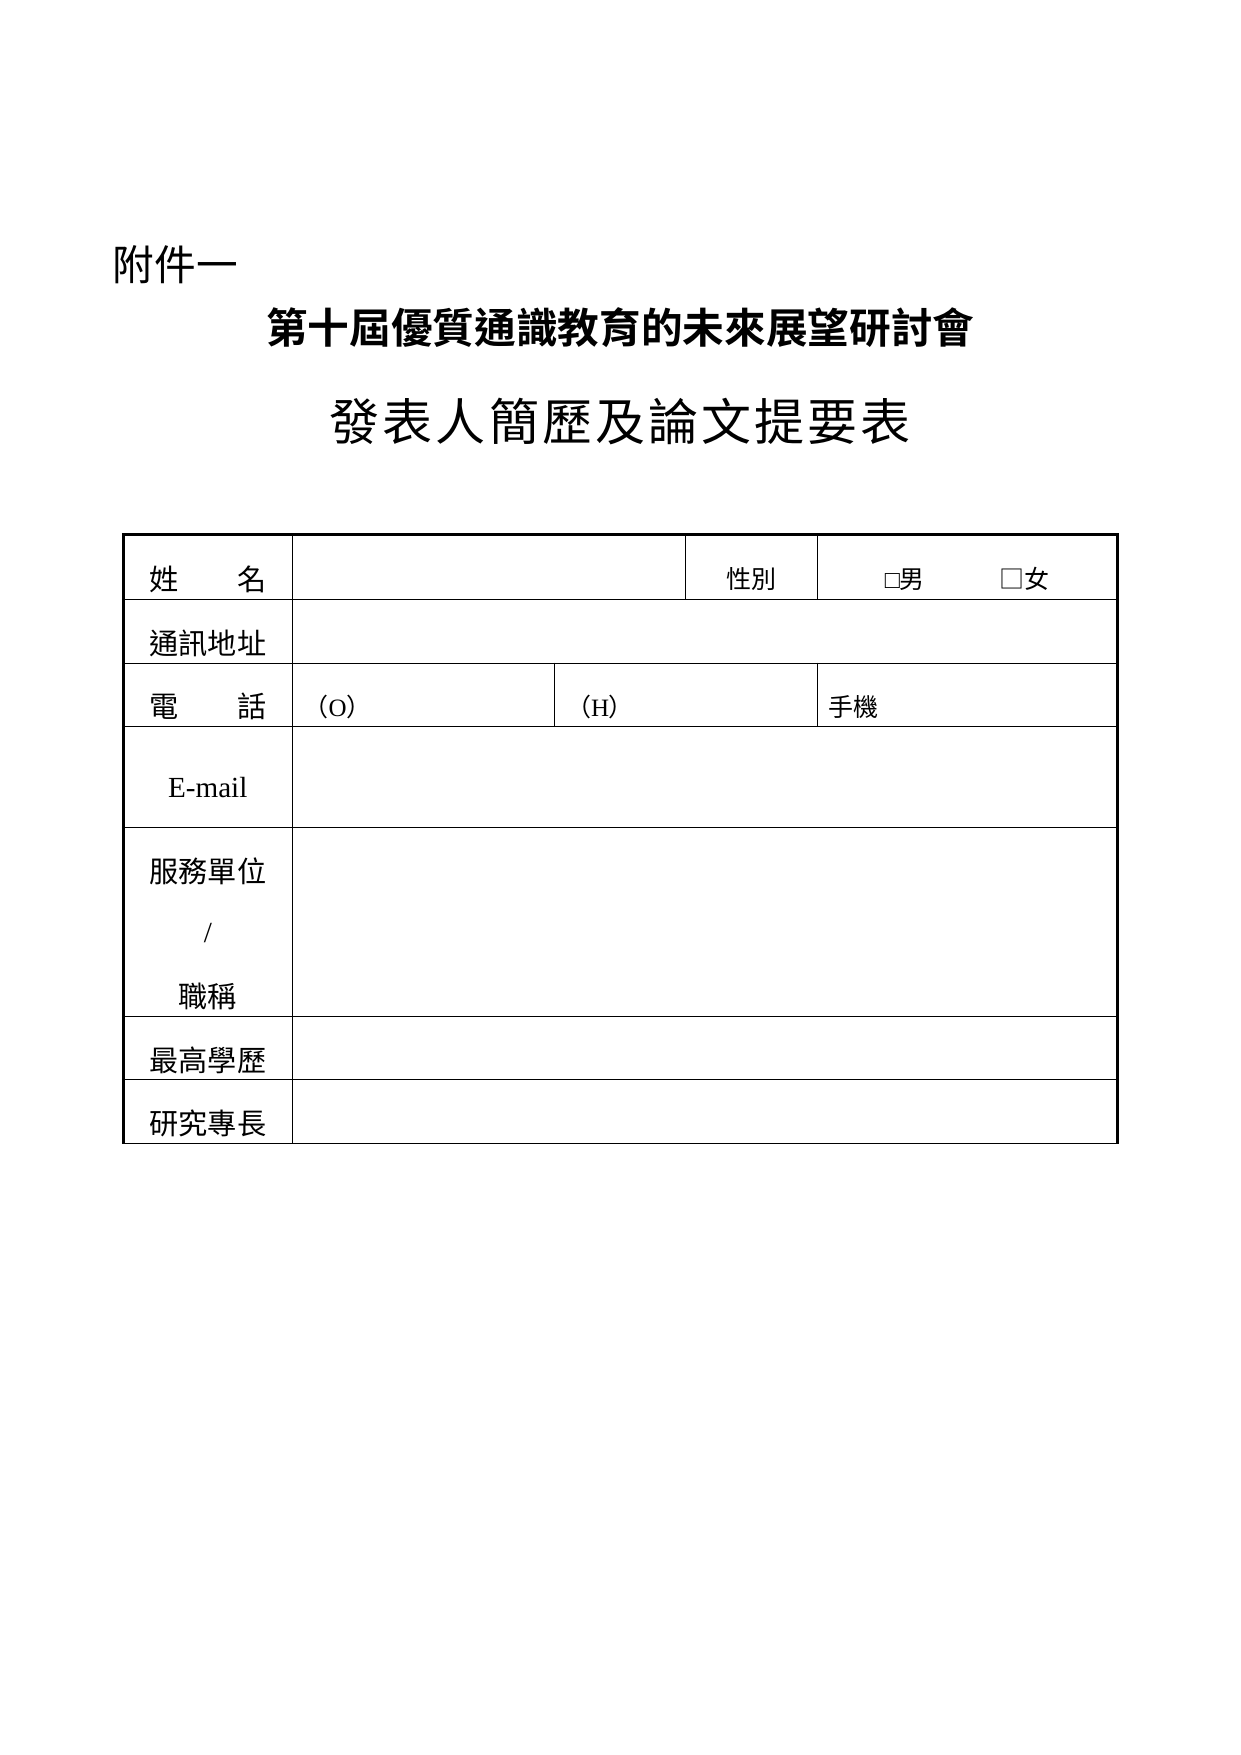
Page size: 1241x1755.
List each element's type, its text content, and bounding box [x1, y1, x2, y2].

table_cell [293, 1080, 1116, 1143]
table_header [293, 536, 685, 599]
table_cell [293, 1017, 1116, 1079]
table_header 性別 [686, 536, 817, 599]
table_cell 最高學歷 [125, 1017, 292, 1079]
table_cell E-mail [125, 727, 292, 827]
table_cell （O） [293, 664, 554, 726]
table_cell [293, 600, 1116, 662]
text 發表人簡歷及論文提要表 [112, 346, 1128, 471]
table_cell 研究專長 [125, 1080, 292, 1143]
table_header 姓 名 [125, 536, 292, 599]
table_cell [293, 727, 1116, 827]
table_cell [293, 828, 1116, 1016]
table_header □男 □女 [818, 536, 1116, 599]
table_cell 服務單位 / 職稱 [125, 828, 292, 1016]
table_cell （H） [555, 664, 817, 726]
table_cell 電 話 [125, 664, 292, 726]
text 第十屆優質通識教育的未來展望研討會 [112, 283, 1128, 346]
text 附件一 [112, 221, 1128, 283]
table_cell 通訊地址 [125, 600, 292, 662]
table_cell 手機 [818, 664, 1116, 726]
